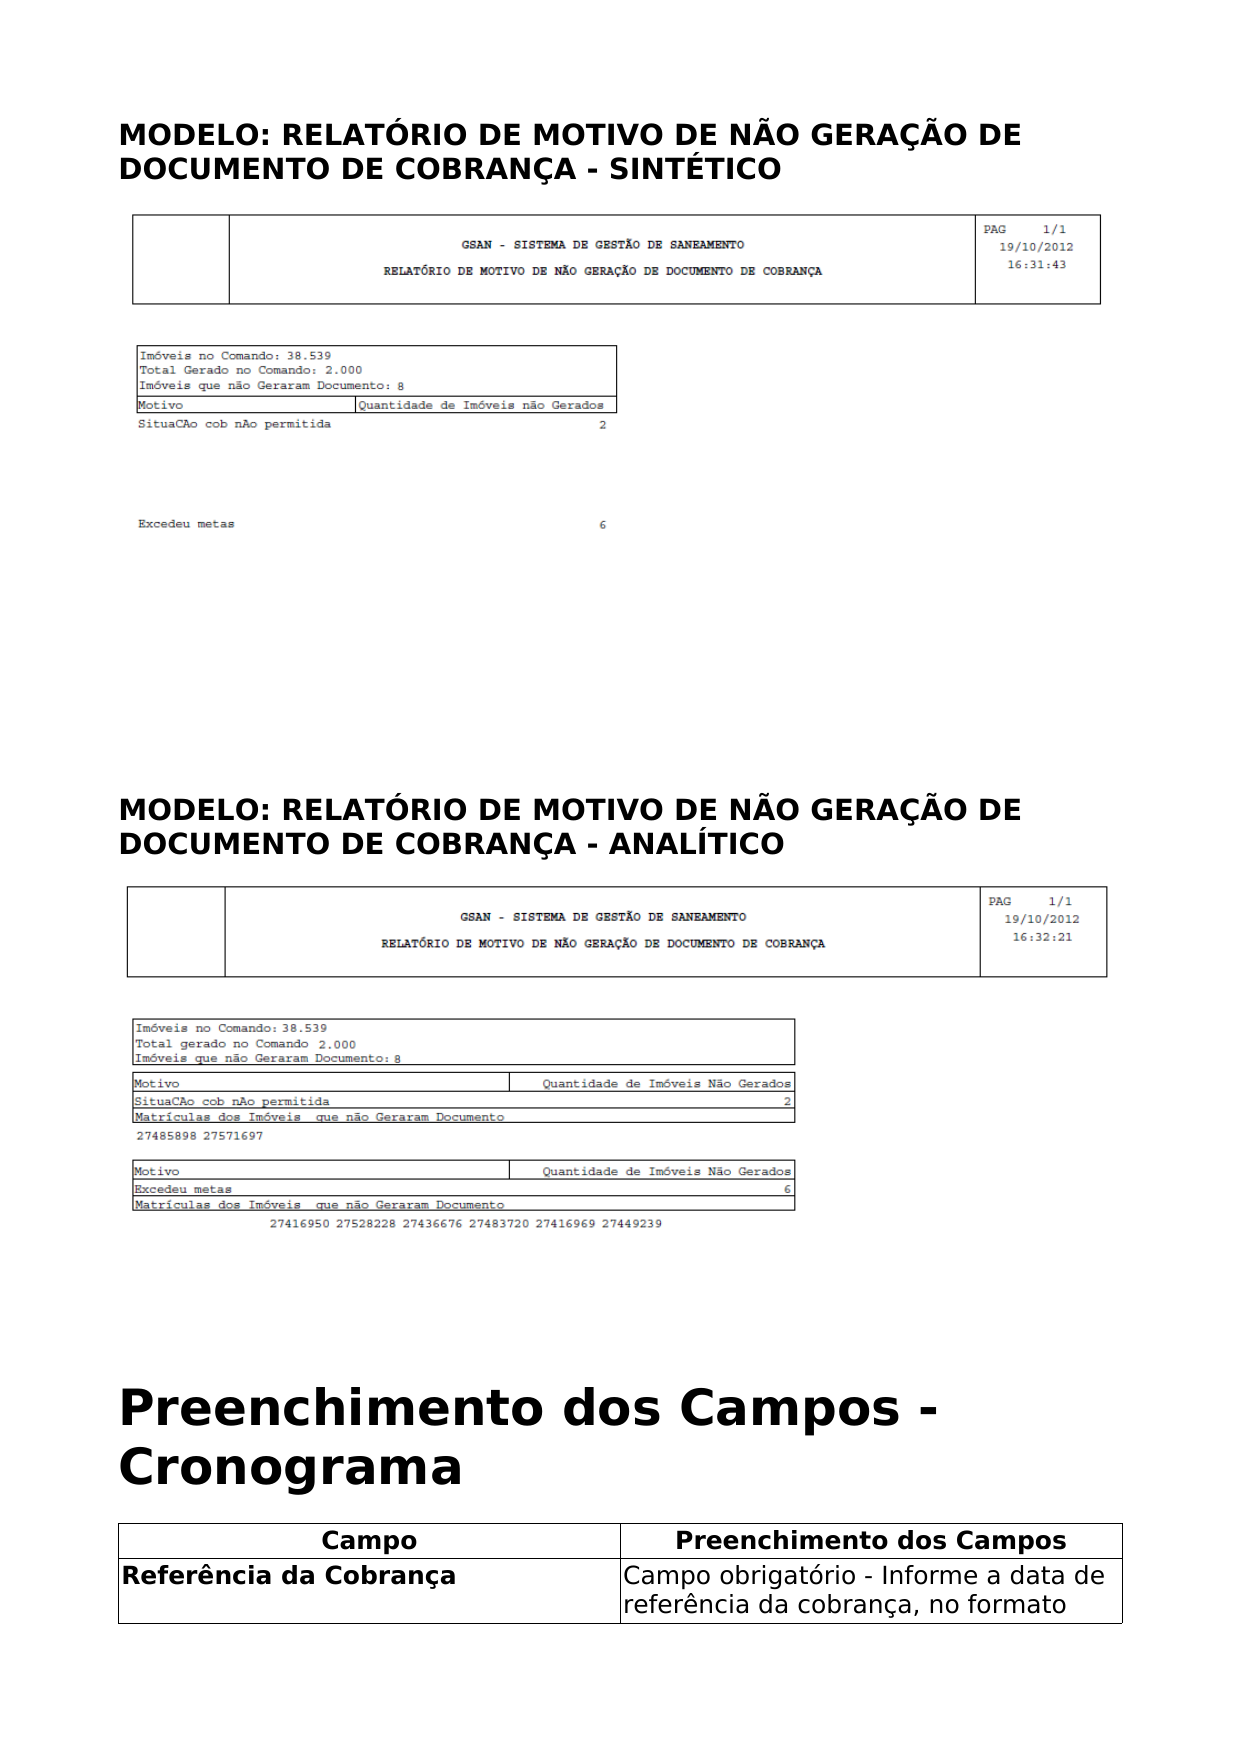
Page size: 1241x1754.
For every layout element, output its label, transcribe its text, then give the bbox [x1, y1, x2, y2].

subtitle MODELO: RELATÓRIO DE MOTIVO DE NÃO GERAÇÃO DE DOCUMENTO DE COBRANÇA - ANALÍTICO [118, 793, 1122, 861]
table_header Preenchimento dos Campos [621, 1524, 1122, 1558]
subtitle Preenchimento dos Campos - Cronograma [118, 1379, 1122, 1496]
subtitle MODELO: RELATÓRIO DE MOTIVO DE NÃO GERAÇÃO DE DOCUMENTO DE COBRANÇA - SINTÉTICO [118, 118, 1122, 186]
table_cell Campo obrigatório - Informe a data de referência da cobrança, no formato [621, 1559, 1122, 1622]
table_cell Referência da Cobrança [119, 1559, 620, 1622]
table_header Campo [119, 1524, 620, 1558]
picture [118, 198, 1123, 656]
picture [118, 873, 1123, 1313]
